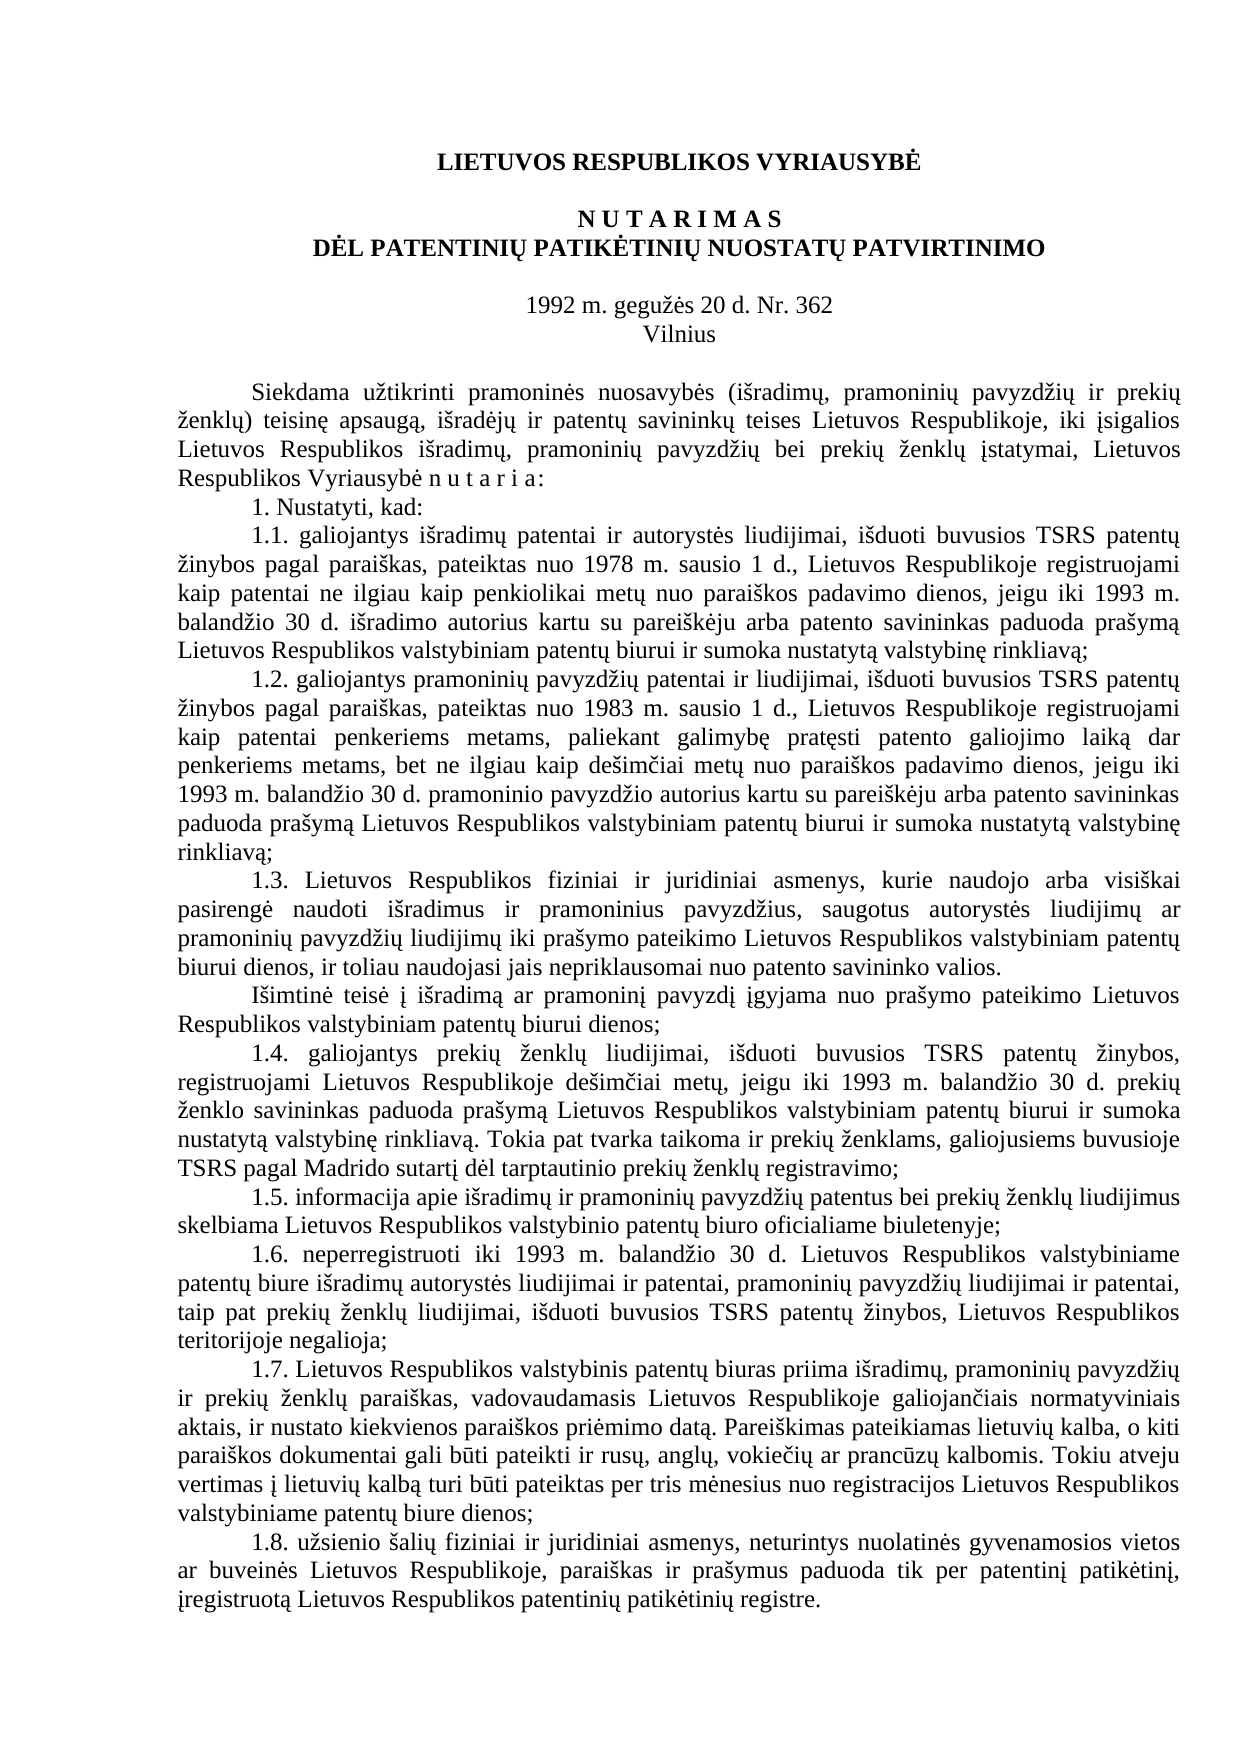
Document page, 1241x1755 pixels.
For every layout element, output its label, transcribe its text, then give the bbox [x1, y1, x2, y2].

text LIETUVOS RESPUBLIKOS VYRIAUSYBĖ [177, 147, 1181, 176]
text N U T A R I M A S [177, 204, 1181, 233]
text 1.5. informacija apie išradimų ir pramoninių pavyzdžių patentus bei prekių ženklų liudijimus skelbiama Lietuvos Respublikos valstybinio patentų biuro oficialiame biuletenyje; [177, 1182, 1181, 1239]
text Vilnius [177, 319, 1181, 348]
text 1.8. užsienio šalių fiziniai ir juridiniai asmenys, neturintys nuolatinės gyvenamosios vietos ar buveinės Lietuvos Respublikoje, paraiškas ir prašymus paduoda tik per patentinį patikėtinį, įregistruotą Lietuvos Respublikos patentinių patikėtinių registre. [177, 1527, 1181, 1613]
text 1. Nustatyti, kad: [177, 492, 1181, 521]
text 1.3. Lietuvos Respublikos fiziniai ir juridiniai asmenys, kurie naudojo arba visiškai pasirengė naudoti išradimus ir pramoninius pavyzdžius, saugotus autorystės liudijimų ar pramoninių pavyzdžių liudijimų iki prašymo pateikimo Lietuvos Respublikos valstybiniam patentų biurui dienos, ir toliau naudojasi jais nepriklausomai nuo patento savininko valios. [177, 866, 1181, 981]
text 1.6. neperregistruoti iki 1993 m. balandžio 30 d. Lietuvos Respublikos valstybiniame patentų biure išradimų autorystės liudijimai ir patentai, pramoninių pavyzdžių liudijimai ir patentai, taip pat prekių ženklų liudijimai, išduoti buvusios TSRS patentų žinybos, Lietuvos Respublikos teritorijoje negalioja; [177, 1239, 1181, 1354]
text Išimtinė teisė į išradimą ar pramoninį pavyzdį įgyjama nuo prašymo pateikimo Lietuvos Respublikos valstybiniam patentų biurui dienos; [177, 981, 1181, 1038]
text DĖL PATENTINIŲ PATIKĖTINIŲ NUOSTATŲ PATVIRTINIMO [177, 233, 1181, 262]
text Siekdama užtikrinti pramoninės nuosavybės (išradimų, pramoninių pavyzdžių ir prekių ženklų) teisinę apsaugą, išradėjų ir patentų savininkų teises Lietuvos Respublikoje, iki įsigalios Lietuvos Respublikos išradimų, pramoninių pavyzdžių bei prekių ženklų įstatymai, Lietuvos Respublikos Vyriausybė nutaria: [177, 377, 1181, 492]
text 1.7. Lietuvos Respublikos valstybinis patentų biuras priima išradimų, pramoninių pavyzdžių ir prekių ženklų paraiškas, vadovaudamasis Lietuvos Respublikoje galiojančiais normatyviniais aktais, ir nustato kiekvienos paraiškos priėmimo datą. Pareiškimas pateikiamas lietuvių kalba, o kiti paraiškos dokumentai gali būti pateikti ir rusų, anglų, vokiečių ar prancūzų kalbomis. Tokiu atveju vertimas į lietuvių kalbą turi būti pateiktas per tris mėnesius nuo registracijos Lietuvos Respublikos valstybiniame patentų biure dienos; [177, 1354, 1181, 1527]
text 1.4. galiojantys prekių ženklų liudijimai, išduoti buvusios TSRS patentų žinybos, registruojami Lietuvos Respublikoje dešimčiai metų, jeigu iki 1993 m. balandžio 30 d. prekių ženklo savininkas paduoda prašymą Lietuvos Respublikos valstybiniam patentų biurui ir sumoka nustatytą valstybinę rinkliavą. Tokia pat tvarka taikoma ir prekių ženklams, galiojusiems buvusioje TSRS pagal Madrido sutartį dėl tarptautinio prekių ženklų registravimo; [177, 1038, 1181, 1182]
text 1.2. galiojantys pramoninių pavyzdžių patentai ir liudijimai, išduoti buvusios TSRS patentų žinybos pagal paraiškas, pateiktas nuo 1983 m. sausio 1 d., Lietuvos Respublikoje registruojami kaip patentai penkeriems metams, paliekant galimybę pratęsti patento galiojimo laiką dar penkeriems metams, bet ne ilgiau kaip dešimčiai metų nuo paraiškos padavimo dienos, jeigu iki 1993 m. balandžio 30 d. pramoninio pavyzdžio autorius kartu su pareiškėju arba patento savininkas paduoda prašymą Lietuvos Respublikos valstybiniam patentų biurui ir sumoka nustatytą valstybinę rinkliavą; [177, 664, 1181, 866]
text 1.1. galiojantys išradimų patentai ir autorystės liudijimai, išduoti buvusios TSRS patentų žinybos pagal paraiškas, pateiktas nuo 1978 m. sausio 1 d., Lietuvos Respublikoje registruojami kaip patentai ne ilgiau kaip penkiolikai metų nuo paraiškos padavimo dienos, jeigu iki 1993 m. balandžio 30 d. išradimo autorius kartu su pareiškėju arba patento savininkas paduoda prašymą Lietuvos Respublikos valstybiniam patentų biurui ir sumoka nustatytą valstybinę rinkliavą; [177, 521, 1181, 664]
text 1992 m. gegužės 20 d. Nr. 362 [177, 291, 1181, 319]
